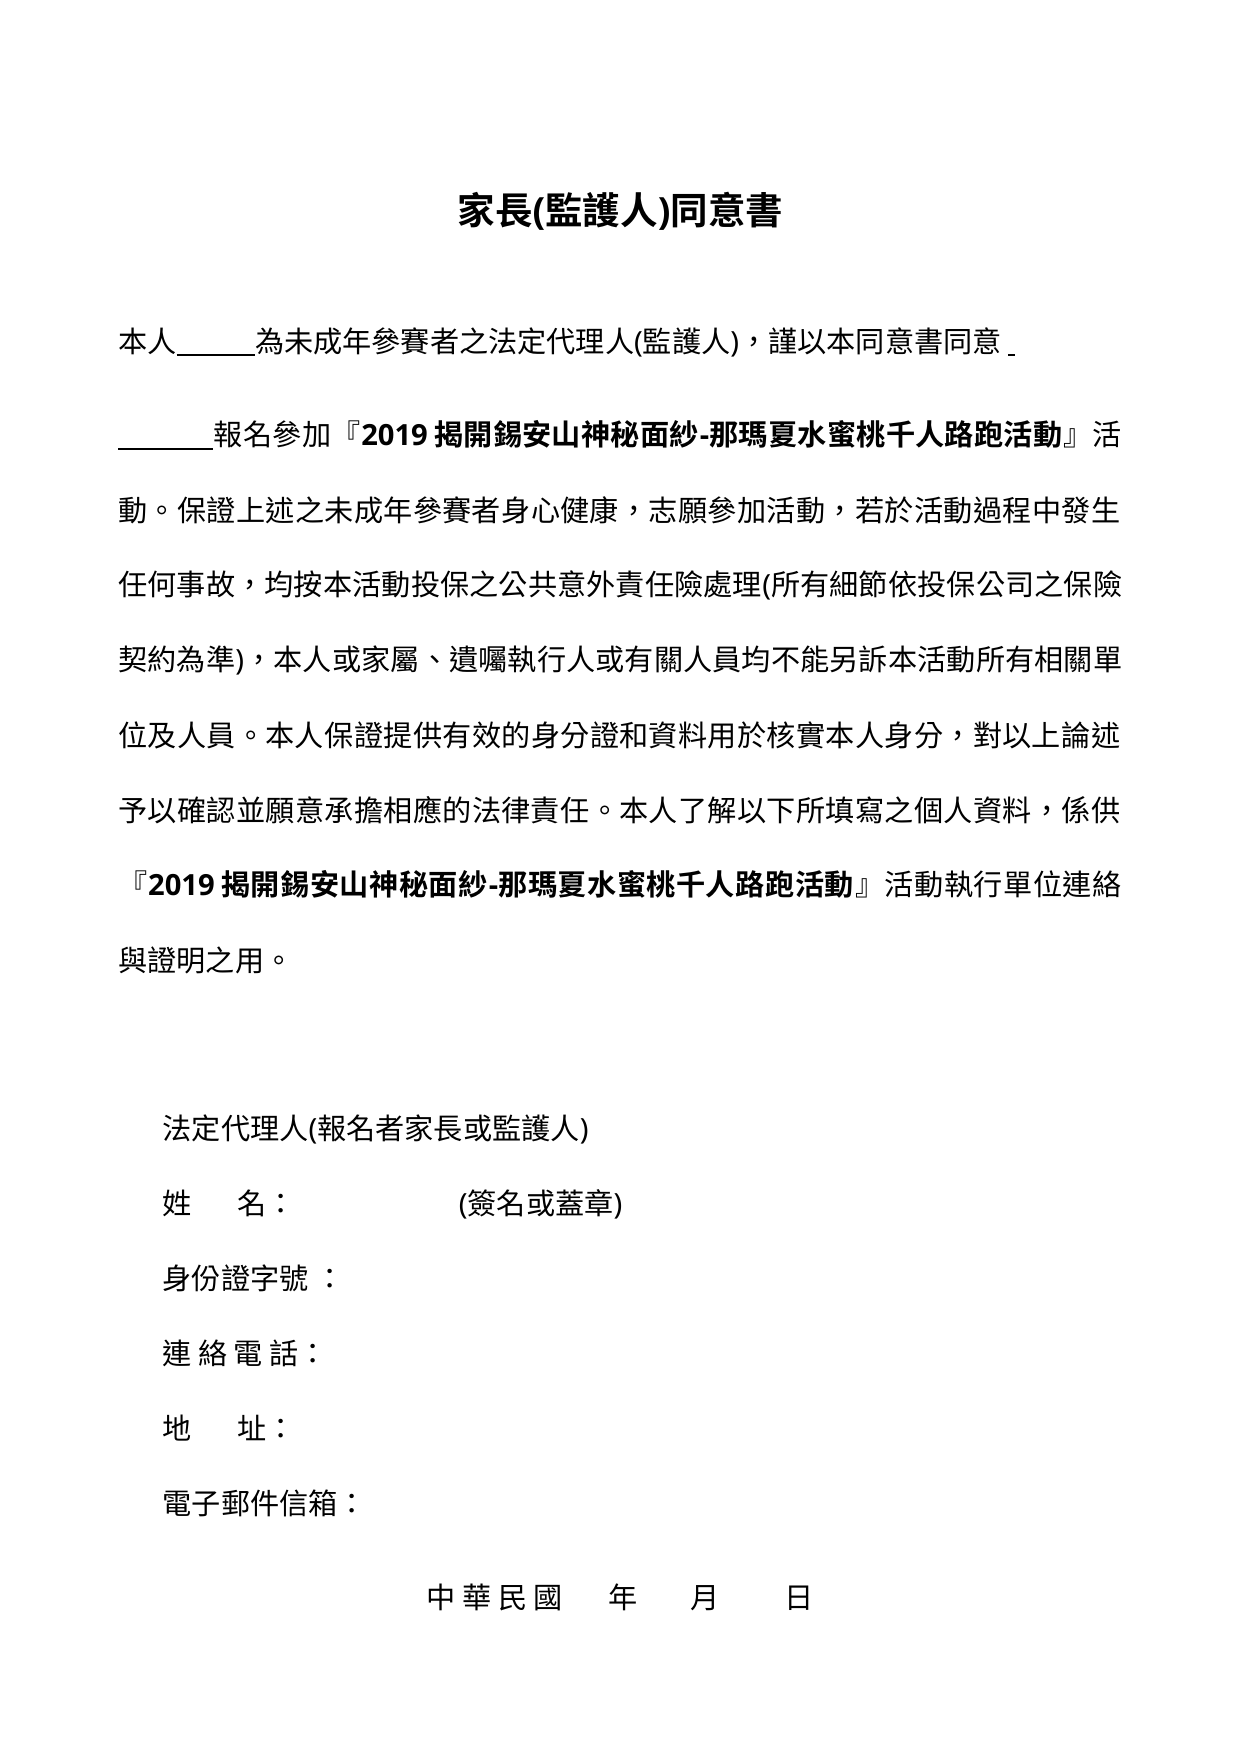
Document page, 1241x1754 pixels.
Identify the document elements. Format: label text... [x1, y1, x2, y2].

text 法定代理人(報名者家長或監護人) [162, 1083, 1122, 1158]
text 中 華 民 國 年 月 日 [118, 1552, 1122, 1627]
text 家長(監護人)同意書 [118, 164, 1122, 277]
text 身份證字號 ： [162, 1233, 1122, 1308]
text 姓 名： (簽名或蓋章) [162, 1158, 1122, 1233]
text 本人 為未成年參賽者之法定代理人(監護人)，謹以本同意書同意 [118, 296, 1122, 371]
text 報名參加『2019揭開錫安山神秘面紗-那瑪夏水蜜桃千人路跑活動』活動。保證上述之未成年參賽者身心健康，志願參加活動，若於活動過程中發生任何事故，均按本活動投保之公共意外責任險處理(所有細節依投保公司之保險契約為準)，本人或家屬、遺囑執行人或有關人員均不能另訴本活動所有相關單位及人員。本人保證提供有效的身分證和資料用於核實本人身分，對以上論述予以確認並願意承擔相應的法律責任。本人了解以下所填寫之個人資料，係供『2019揭開錫安山神秘面紗-那瑪夏水蜜桃千人路跑活動』活動執行單位連絡與證明之用。 [118, 389, 1122, 1064]
text 電子郵件信箱： [162, 1458, 1122, 1533]
text 地 址： [162, 1383, 1122, 1458]
text 連 絡 電 話： [162, 1308, 1122, 1383]
